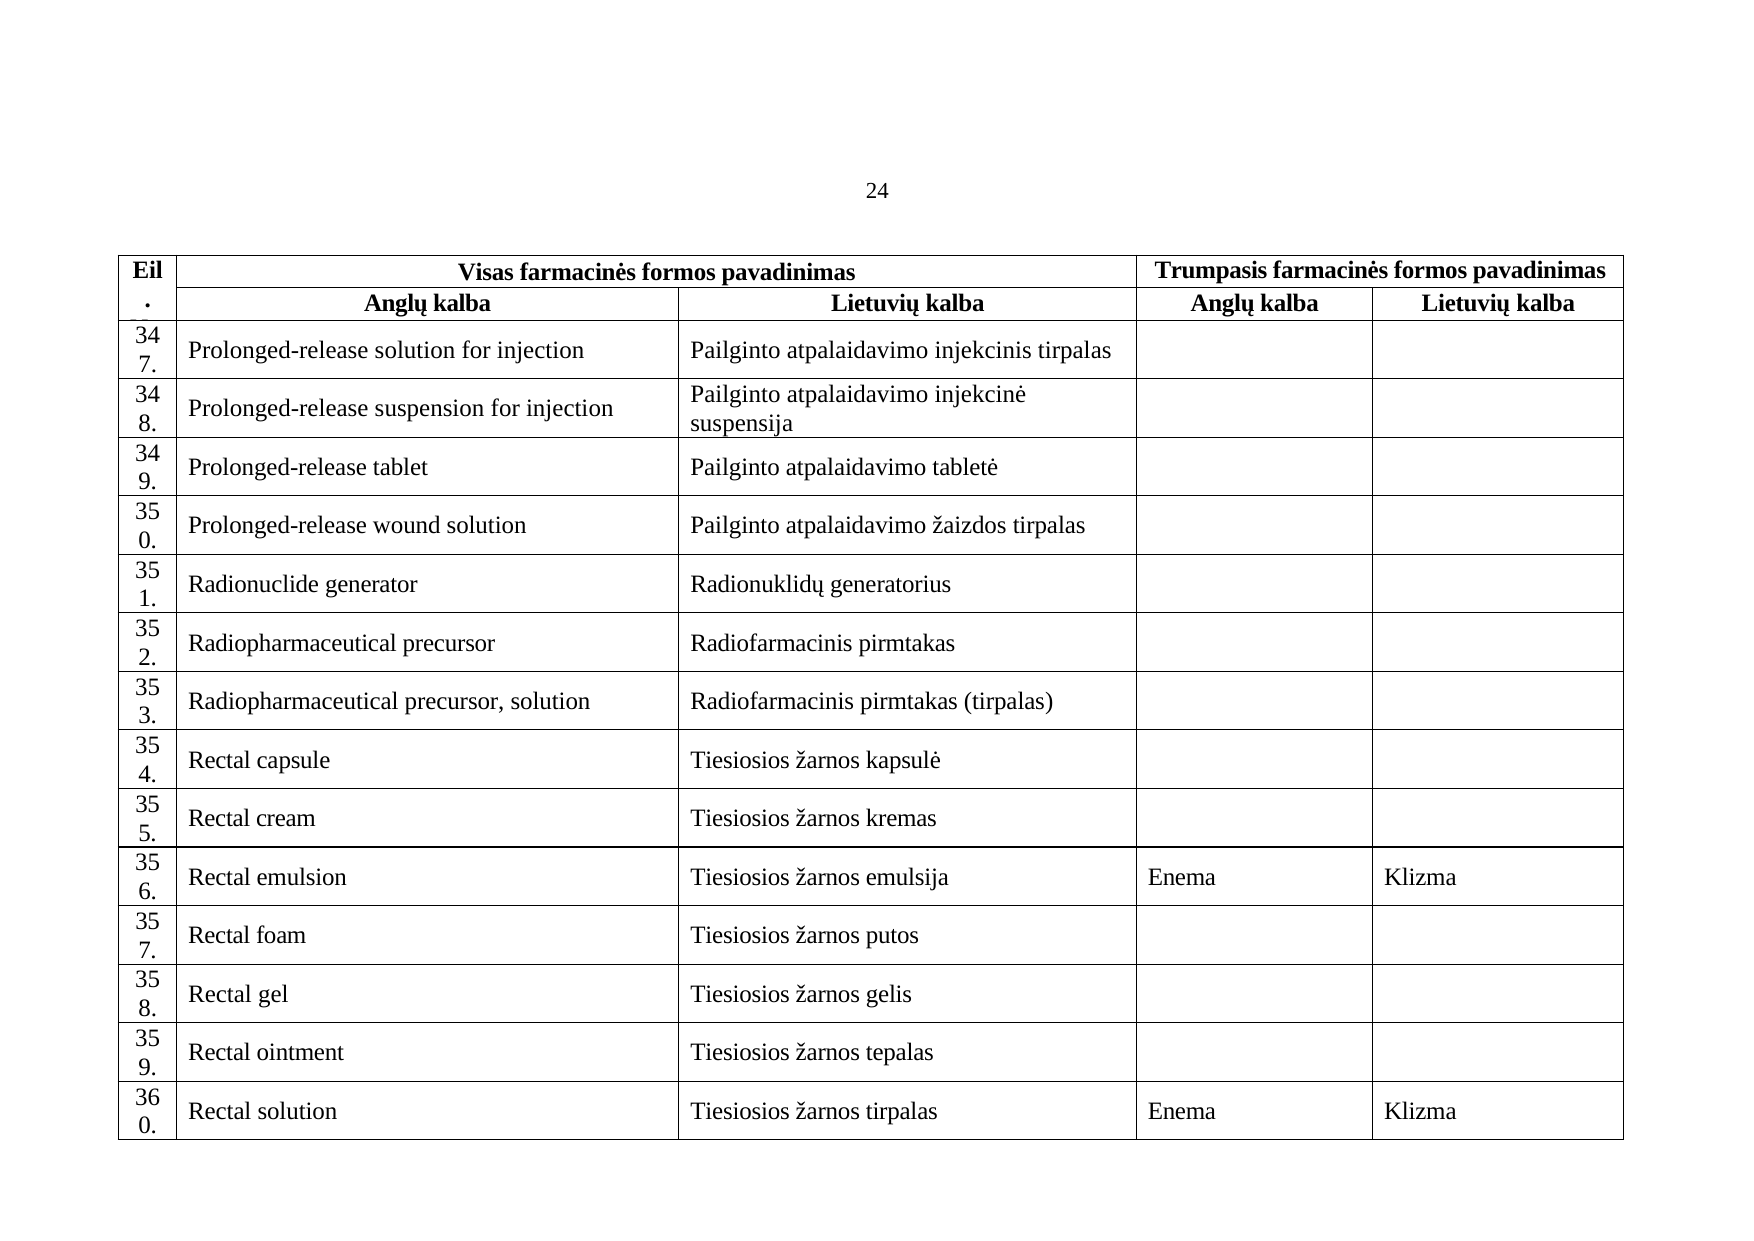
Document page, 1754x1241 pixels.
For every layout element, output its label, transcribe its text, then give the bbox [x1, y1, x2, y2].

table_cell Prolonged-release wound solution [177, 496, 678, 554]
table_cell Tiesiosios žarnos putos [679, 906, 1136, 963]
table_cell [1137, 789, 1372, 846]
table_cell [1373, 906, 1623, 963]
table_cell 356. [119, 848, 176, 905]
table_cell Radiofarmacinis pirmtakas (tirpalas) [679, 672, 1136, 729]
table_cell Tiesiosios žarnos tirpalas [679, 1082, 1136, 1139]
table_cell [1137, 965, 1372, 1022]
table_cell [1137, 321, 1372, 378]
table_cell Radionuklidų generatorius [679, 555, 1136, 612]
table_cell 359. [119, 1023, 176, 1081]
table_cell [1373, 965, 1623, 1022]
table_cell [1137, 496, 1372, 554]
table_cell Lietuvių kalba [679, 288, 1136, 319]
table_cell Tiesiosios žarnos kremas [679, 789, 1136, 846]
table_cell [1137, 379, 1372, 437]
table_cell [1373, 496, 1623, 554]
table_cell Tiesiosios žarnos tepalas [679, 1023, 1136, 1081]
table_header Eil. Nr. [119, 256, 176, 319]
table_cell [1137, 1023, 1372, 1081]
table_cell [1137, 730, 1372, 788]
table_cell 357. [119, 906, 176, 963]
table_cell Enema [1137, 848, 1372, 905]
table_header Visas farmacinės formos pavadinimas [177, 256, 1136, 287]
table_cell [1373, 613, 1623, 671]
table_cell 350. [119, 496, 176, 554]
table_cell Klizma [1373, 848, 1623, 905]
table_cell Radiofarmacinis pirmtakas [679, 613, 1136, 671]
table_cell Pailginto atpalaidavimo injekcinė suspensija [679, 379, 1136, 437]
table_cell Rectal solution [177, 1082, 678, 1139]
table_header Trumpasis farmacinės formos pavadinimas [1137, 256, 1623, 287]
table_cell Tiesiosios žarnos emulsija [679, 848, 1136, 905]
table_cell Radionuclide generator [177, 555, 678, 612]
table_cell [1373, 321, 1623, 378]
table_cell [1373, 438, 1623, 495]
table_cell Prolonged-release solution for injection [177, 321, 678, 378]
table_cell [1373, 789, 1623, 846]
table_cell 355. [119, 789, 176, 846]
table_cell [1373, 730, 1623, 788]
table_cell Anglų kalba [1137, 288, 1372, 319]
table_cell Rectal cream [177, 789, 678, 846]
table_cell Lietuvių kalba [1373, 288, 1623, 319]
table_cell [1137, 906, 1372, 963]
table_cell 352. [119, 613, 176, 671]
table_cell 349. [119, 438, 176, 495]
table_cell 351. [119, 555, 176, 612]
table_cell [1373, 1023, 1623, 1081]
table_cell Enema [1137, 1082, 1372, 1139]
table_cell Rectal capsule [177, 730, 678, 788]
table_cell Pailginto atpalaidavimo žaizdos tirpalas [679, 496, 1136, 554]
table_cell [1373, 555, 1623, 612]
table_cell Klizma [1373, 1082, 1623, 1139]
table_cell [1137, 672, 1372, 729]
table_cell Pailginto atpalaidavimo injekcinis tirpalas [679, 321, 1136, 378]
table_cell Rectal emulsion [177, 848, 678, 905]
table_cell Tiesiosios žarnos gelis [679, 965, 1136, 1022]
table_cell Rectal ointment [177, 1023, 678, 1081]
table_cell 360. [119, 1082, 176, 1139]
table_cell Radiopharmaceutical precursor, solution [177, 672, 678, 729]
table_cell Anglų kalba [177, 288, 678, 319]
table_cell 353. [119, 672, 176, 729]
table_cell [1373, 379, 1623, 437]
table_cell [1373, 672, 1623, 729]
table_cell Prolonged-release suspension for injection [177, 379, 678, 437]
table_cell Rectal foam [177, 906, 678, 963]
table_cell [1137, 613, 1372, 671]
table_cell [1137, 555, 1372, 612]
table_cell 358. [119, 965, 176, 1022]
table_cell 348. [119, 379, 176, 437]
table_cell 354. [119, 730, 176, 788]
table_cell Rectal gel [177, 965, 678, 1022]
table_cell Prolonged-release tablet [177, 438, 678, 495]
table_cell [1137, 438, 1372, 495]
table_cell Radiopharmaceutical precursor [177, 613, 678, 671]
table_cell Tiesiosios žarnos kapsulė [679, 730, 1136, 788]
table_cell 347. [119, 321, 176, 378]
table_cell Pailginto atpalaidavimo tabletė [679, 438, 1136, 495]
